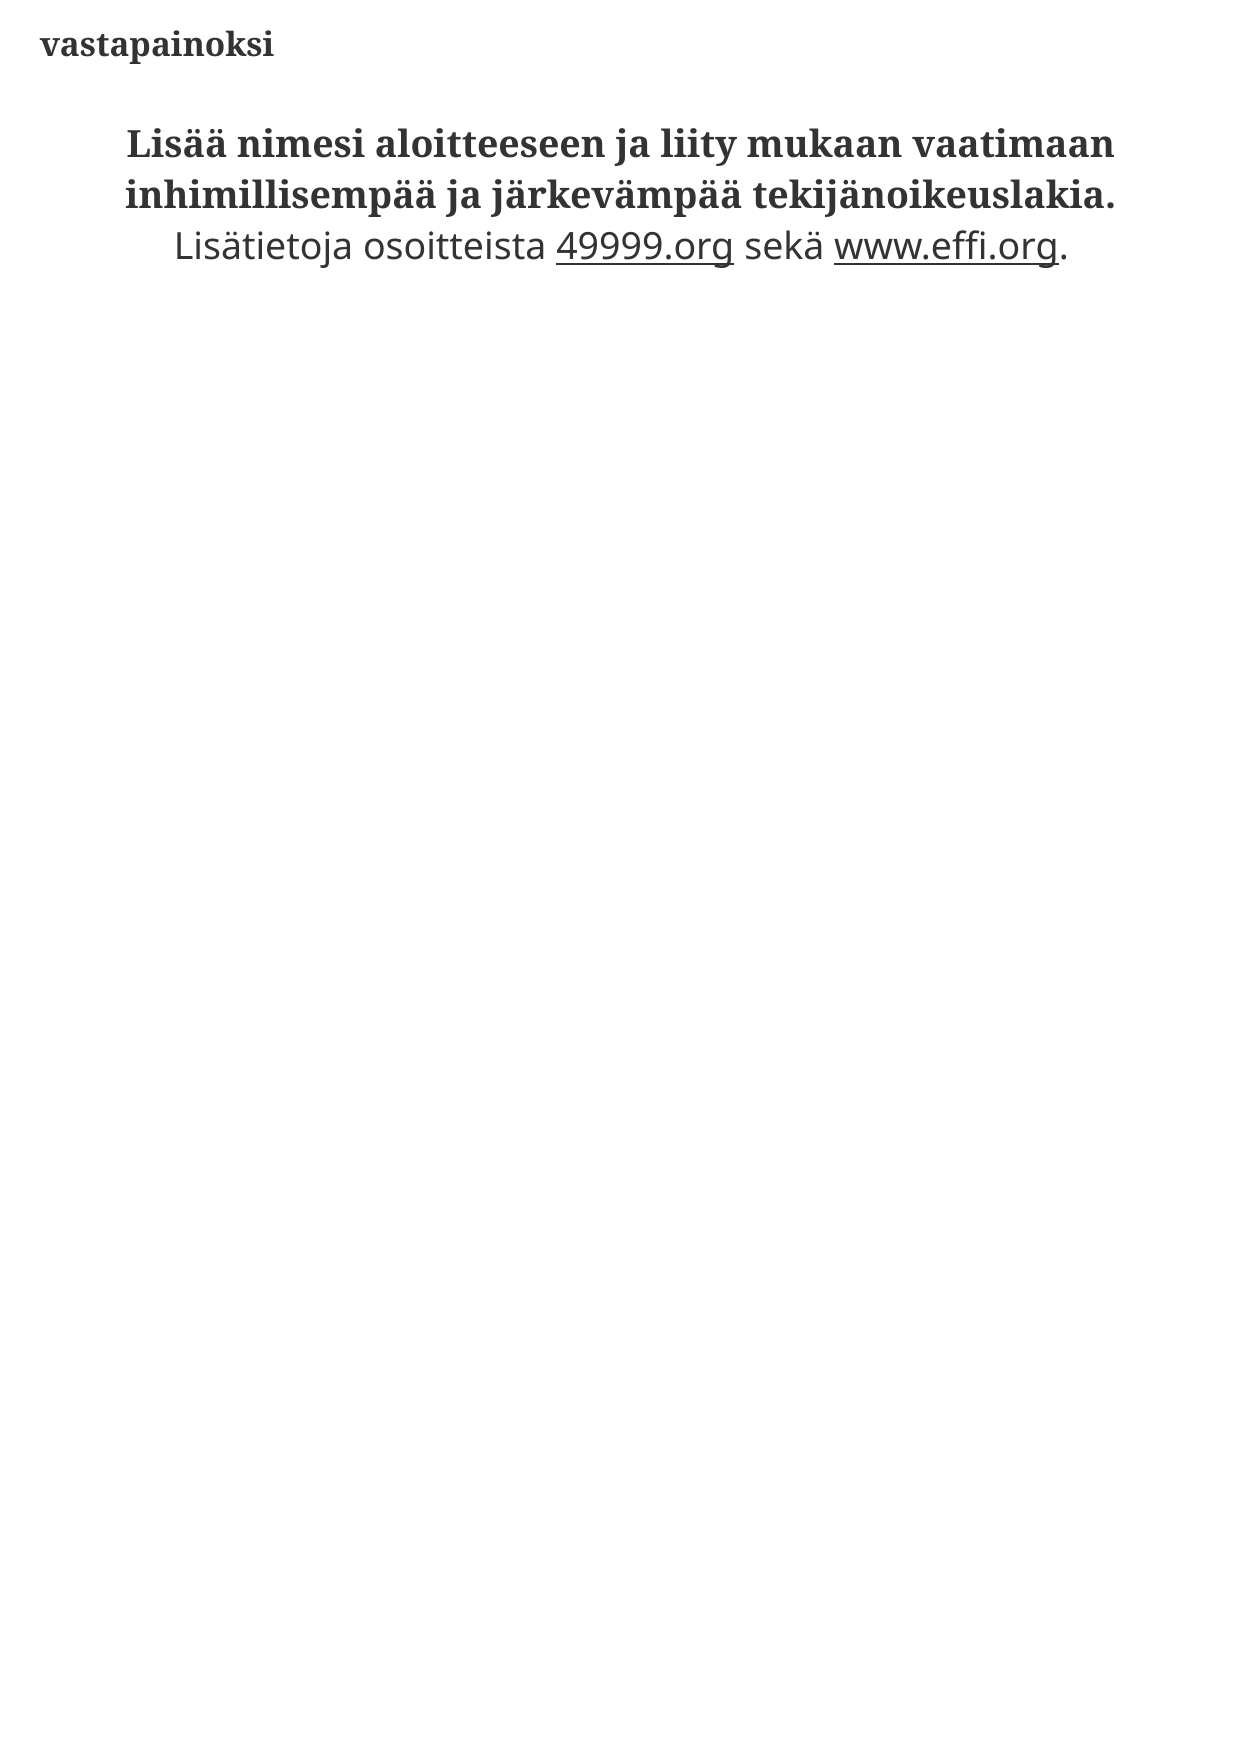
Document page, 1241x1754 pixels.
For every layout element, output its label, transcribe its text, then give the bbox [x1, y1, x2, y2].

text Lisää nimesi aloitteeseen ja liity mukaan vaatimaan inhimillisempää ja järkevämpää tekijänoikeuslakia. [39, 117, 1202, 219]
list vastapainoksi [39, 21, 1202, 66]
text Lisätietoja osoitteista 49999.org sekä www.effi.org. [39, 219, 1202, 270]
